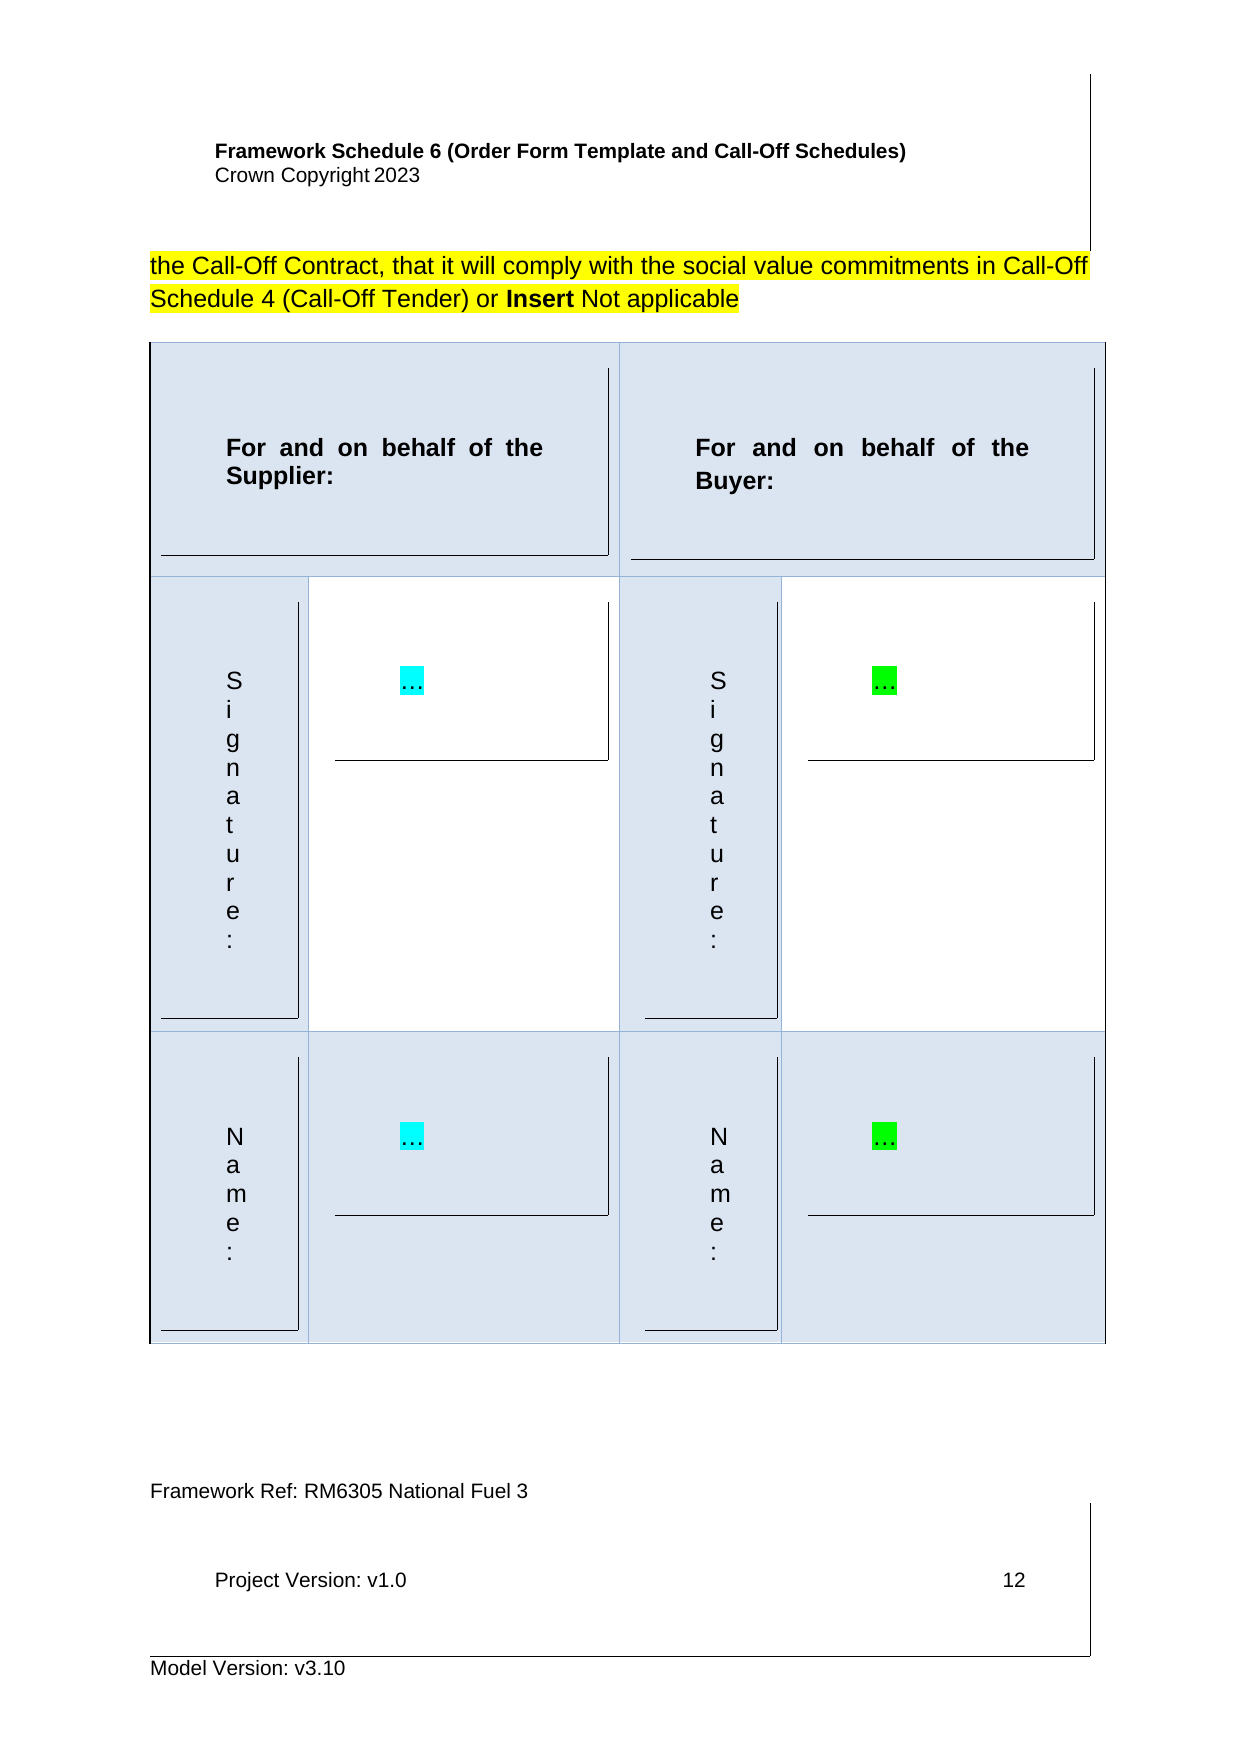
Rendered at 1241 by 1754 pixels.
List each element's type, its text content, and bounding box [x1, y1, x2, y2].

table_cell Name: [151, 1032, 308, 1342]
table_cell … [309, 1032, 619, 1342]
table_header For and on behalf of the Supplier: [151, 343, 619, 576]
table_header For and on behalf of the Buyer: [620, 343, 1105, 576]
table_cell Signature: [151, 577, 308, 1031]
text the Call-Off Contract, that it will comply with the social value commitments in Call-Off Schedule 4 (Call-Off Tender) or Insert Not applicable [150, 251, 1090, 313]
table_cell Signature: [620, 577, 781, 1031]
table_cell … [309, 577, 619, 1031]
table_cell … [782, 1032, 1105, 1342]
table_cell Name: [620, 1032, 781, 1342]
table_cell … [782, 577, 1105, 1031]
